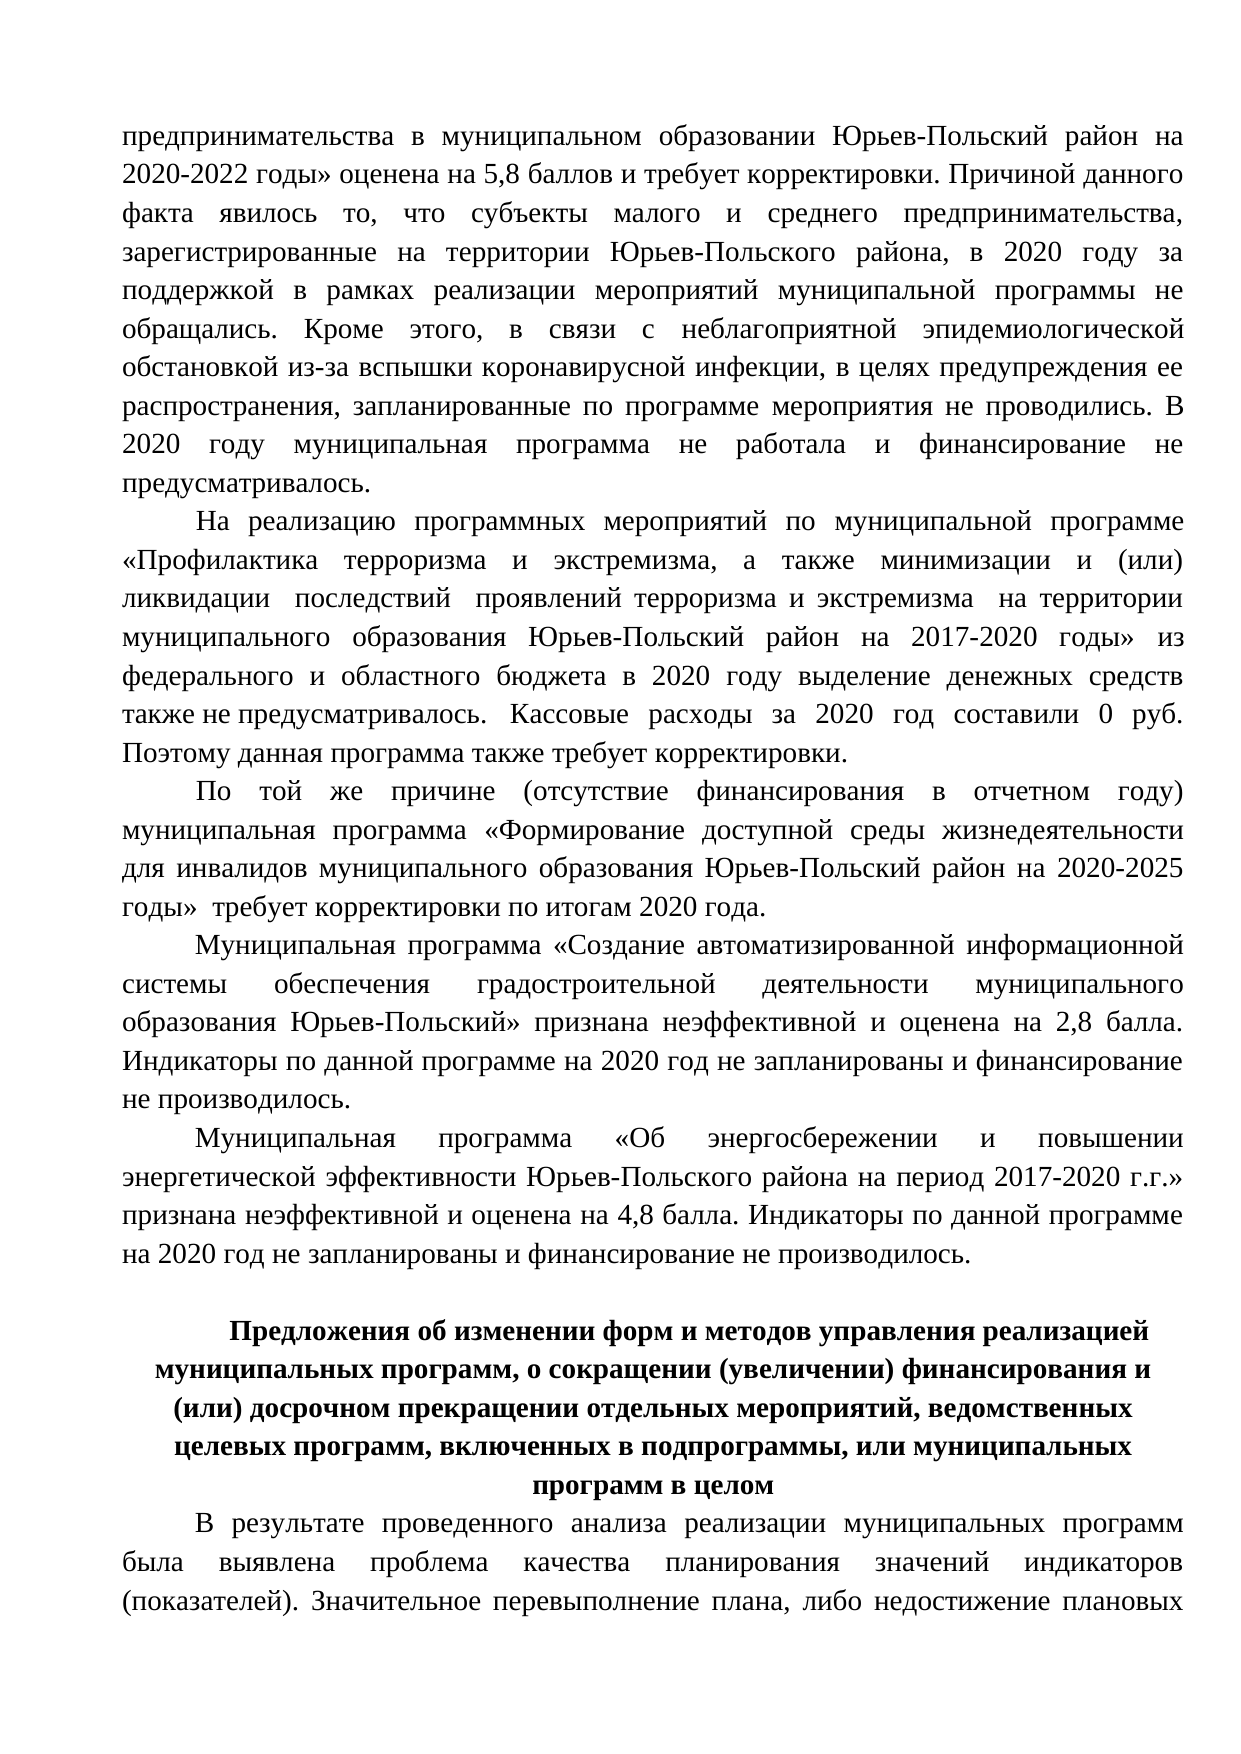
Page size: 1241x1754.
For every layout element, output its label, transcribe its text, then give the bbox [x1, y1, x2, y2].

text Муниципальная программа «Об энергосбережении и повышении энергетической эффективности Юрьев-Польского района на период 2017-2020 г.г.» признана неэффективной и оценена на 4,8 балла. Индикаторы по данной программе на 2020 год не запланированы и финансирование не производилось. [122, 1120, 1184, 1269]
text На реализацию программных мероприятий по муниципальной программе «Профилактика терроризма и экстремизма, а также минимизации и (или) ликвидации последствий проявлений терроризма и экстремизма на территории муниципального образования Юрьев-Польский район на 2017-2020 годы» из федерального и областного бюджета в 2020 году выделение денежных средств также не предусматривалось. Кассовые расходы за 2020 год составили 0 руб. Поэтому данная программа также требует корректировки. [122, 503, 1184, 768]
text предпринимательства в муниципальном образовании Юрьев-Польский район на 2020-2022 годы» оценена на 5,8 баллов и требует корректировки. Причиной данного факта явилось то, что субъекты малого и среднего предпринимательства, зарегистрированные на территории Юрьев-Польского района, в 2020 году за поддержкой в рамках реализации мероприятий муниципальной программы не обращались. Кроме этого, в связи с неблагоприятной эпидемиологической обстановкой из-за вспышки коронавирусной инфекции, в целях предупреждения ее распространения, запланированные по программе мероприятия не проводились. В 2020 году муниципальная программа не работала и финансирование не предусматривалось. [122, 118, 1184, 498]
text Муниципальная программа «Создание автоматизированной информационной системы обеспечения градостроительной деятельности муниципального образования Юрьев-Польский» признана неэффективной и оценена на 2,8 балла. Индикаторы по данной программе на 2020 год не запланированы и финансирование не производилось. [122, 927, 1184, 1115]
text Предложения об изменении форм и методов управления реализацией муниципальных программ, о сокращении (увеличении) финансирования и (или) досрочном прекращении отдельных мероприятий, ведомственных целевых программ, включенных в подпрограммы, или муниципальных программ в целом [122, 1313, 1184, 1501]
text По той же причине (отсутствие финансирования в отчетном году) муниципальная программа «Формирование доступной среды жизнедеятельности для инвалидов муниципального образования Юрьев-Польский район на 2020-2025 годы» требует корректировки по итогам 2020 года. [122, 773, 1184, 922]
text В результате проведенного анализа реализации муниципальных программ была выявлена проблема качества планирования значений индикаторов (показателей). Значительное перевыполнение плана, либо недостижение плановых [122, 1506, 1184, 1616]
